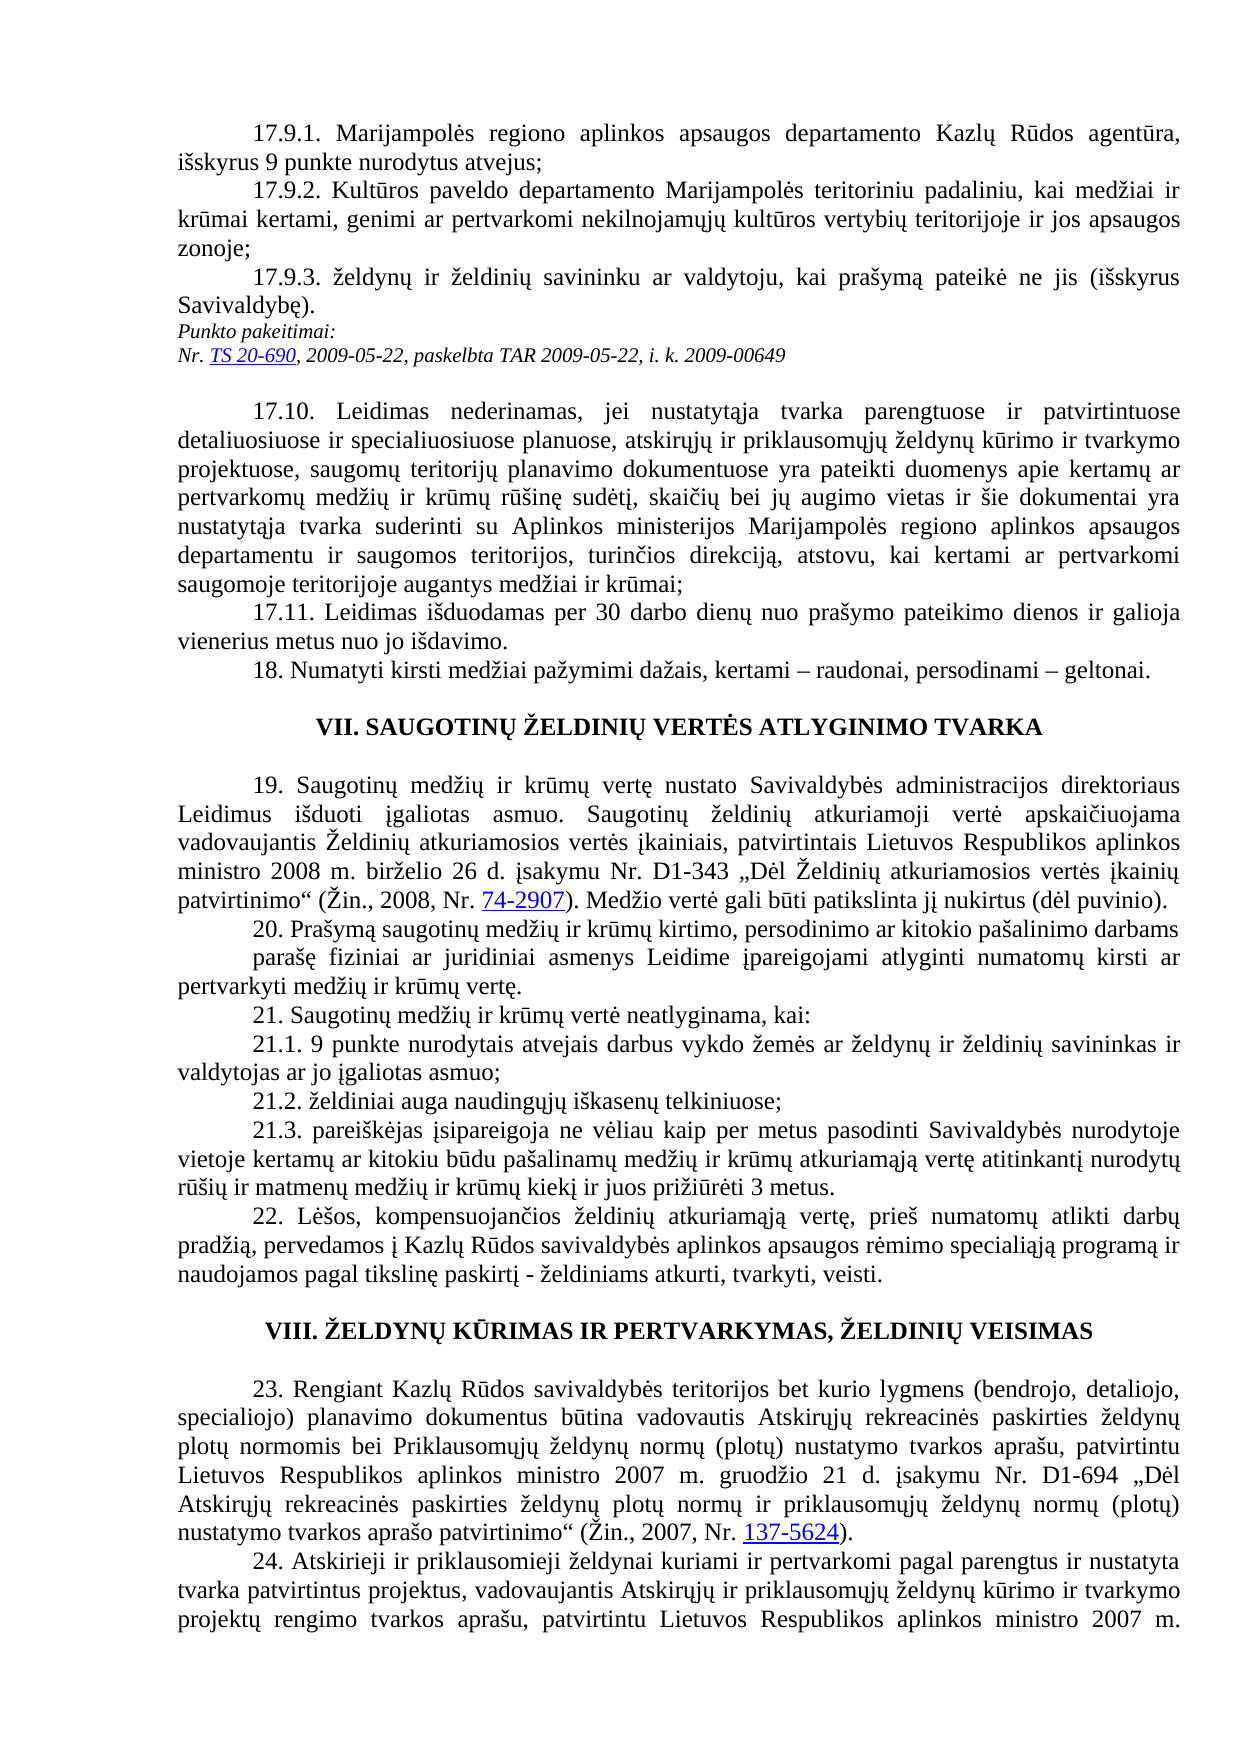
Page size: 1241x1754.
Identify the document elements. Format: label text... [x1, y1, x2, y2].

text 21.3. pareiškėjas įsipareigoja ne vėliau kaip per metus pasodinti Savivaldybės nurodytoje vietoje kertamų ar kitokiu būdu pašalinamų medžių ir krūmų atkuriamąją vertę atitinkantį nurodytų rūšių ir matmenų medžių ir krūmų kiekį ir juos prižiūrėti 3 metus. [177, 1115, 1181, 1201]
text 18. Numatyti kirsti medžiai pažymimi dažais, kertami – raudonai, persodinami – geltonai. [177, 655, 1181, 684]
text 21.2. želdiniai auga naudingųjų iškasenų telkiniuose; [177, 1086, 1181, 1115]
text 20. Prašymą saugotinų medžių ir krūmų kirtimo, persodinimo ar kitokio pašalinimo darbams [177, 914, 1181, 942]
text 23. Rengiant Kazlų Rūdos savivaldybės teritorijos bet kurio lygmens (bendrojo, detaliojo, specialiojo) planavimo dokumentus būtina vadovautis Atskirųjų rekreacinės paskirties želdynų plotų normomis bei Priklausomųjų želdynų normų (plotų) nustatymo tvarkos aprašu, patvirtintu Lietuvos Respublikos aplinkos ministro 2007 m. gruodžio 21 d. įsakymu Nr. D1-694 „Dėl Atskirųjų rekreacinės paskirties želdynų plotų normų ir priklausomųjų želdynų normų (plotų) nustatymo tvarkos aprašo patvirtinimo“ (Žin., 2007, Nr. 137-5624). [177, 1374, 1181, 1546]
text 17.9.3. želdynų ir želdinių savininku ar valdytoju, kai prašymą pateikė ne jis (išskyrus Savivaldybę). [177, 262, 1181, 319]
text 17.11. Leidimas išduodamas per 30 darbo dienų nuo prašymo pateikimo dienos ir galioja vienerius metus nuo jo išdavimo. [177, 597, 1181, 655]
text Punkto pakeitimai: [177, 319, 1181, 343]
text 17.9.1. Marijampolės regiono aplinkos apsaugos departamento Kazlų Rūdos agentūra, išskyrus 9 punkte nurodytus atvejus; [177, 118, 1181, 176]
text 21.1. 9 punkte nurodytais atvejais darbus vykdo žemės ar želdynų ir želdinių savininkas ir valdytojas ar jo įgaliotas asmuo; [177, 1029, 1181, 1086]
text 24. Atskirieji ir priklausomieji želdynai kuriami ir pertvarkomi pagal parengtus ir nustatyta tvarka patvirtintus projektus, vadovaujantis Atskirųjų ir priklausomųjų želdynų kūrimo ir tvarkymo projektų rengimo tvarkos aprašu, patvirtintu Lietuvos Respublikos aplinkos ministro 2007 m. [177, 1546, 1181, 1632]
text parašę fiziniai ar juridiniai asmenys Leidime įpareigojami atlyginti numatomų kirsti ar pertvarkyti medžių ir krūmų vertę. [177, 942, 1181, 1000]
text 19. Saugotinų medžių ir krūmų vertę nustato Savivaldybės administracijos direktoriaus Leidimus išduoti įgaliotas asmuo. Saugotinų želdinių atkuriamoji vertė apskaičiuojama vadovaujantis Želdinių atkuriamosios vertės įkainiais, patvirtintais Lietuvos Respublikos aplinkos ministro 2008 m. birželio 26 d. įsakymu Nr. D1-343 „Dėl Želdinių atkuriamosios vertės įkainių patvirtinimo“ (Žin., 2008, Nr. 74-2907). Medžio vertė gali būti patikslinta jį nukirtus (dėl puvinio). [177, 770, 1181, 914]
text 22. Lėšos, kompensuojančios želdinių atkuriamąją vertę, prieš numatomų atlikti darbų pradžią, pervedamos į Kazlų Rūdos savivaldybės aplinkos apsaugos rėmimo specialiąją programą ir naudojamos pagal tikslinę paskirtį - želdiniams atkurti, tvarkyti, veisti. [177, 1201, 1181, 1287]
text 21. Saugotinų medžių ir krūmų vertė neatlyginama, kai: [177, 1000, 1181, 1029]
text 17.10. Leidimas nederinamas, jei nustatytąja tvarka parengtuose ir patvirtintuose detaliuosiuose ir specialiuosiuose planuose, atskirųjų ir priklausomųjų želdynų kūrimo ir tvarkymo projektuose, saugomų teritorijų planavimo dokumentuose yra pateikti duomenys apie kertamų ar pertvarkomų medžių ir krūmų rūšinę sudėtį, skaičių bei jų augimo vietas ir šie dokumentai yra nustatytąja tvarka suderinti su Aplinkos ministerijos Marijampolės regiono aplinkos apsaugos departamentu ir saugomos teritorijos, turinčios direkciją, atstovu, kai kertami ar pertvarkomi saugomoje teritorijoje augantys medžiai ir krūmai; [177, 396, 1181, 597]
text Nr. TS 20-690, 2009-05-22, paskelbta TAR 2009-05-22, i. k. 2009-00649 [177, 343, 1181, 367]
text VIII. ŽELDYNŲ KŪRIMAS IR PERTVARKYMAS, ŽELDINIŲ VEISIMAS [177, 1316, 1181, 1345]
text 17.9.2. Kultūros paveldo departamento Marijampolės teritoriniu padaliniu, kai medžiai ir krūmai kertami, genimi ar pertvarkomi nekilnojamųjų kultūros vertybių teritorijoje ir jos apsaugos zonoje; [177, 176, 1181, 262]
text VII. SAUGOTINŲ ŽELDINIŲ VERTĖS ATLYGINIMO TVARKA [177, 712, 1181, 741]
